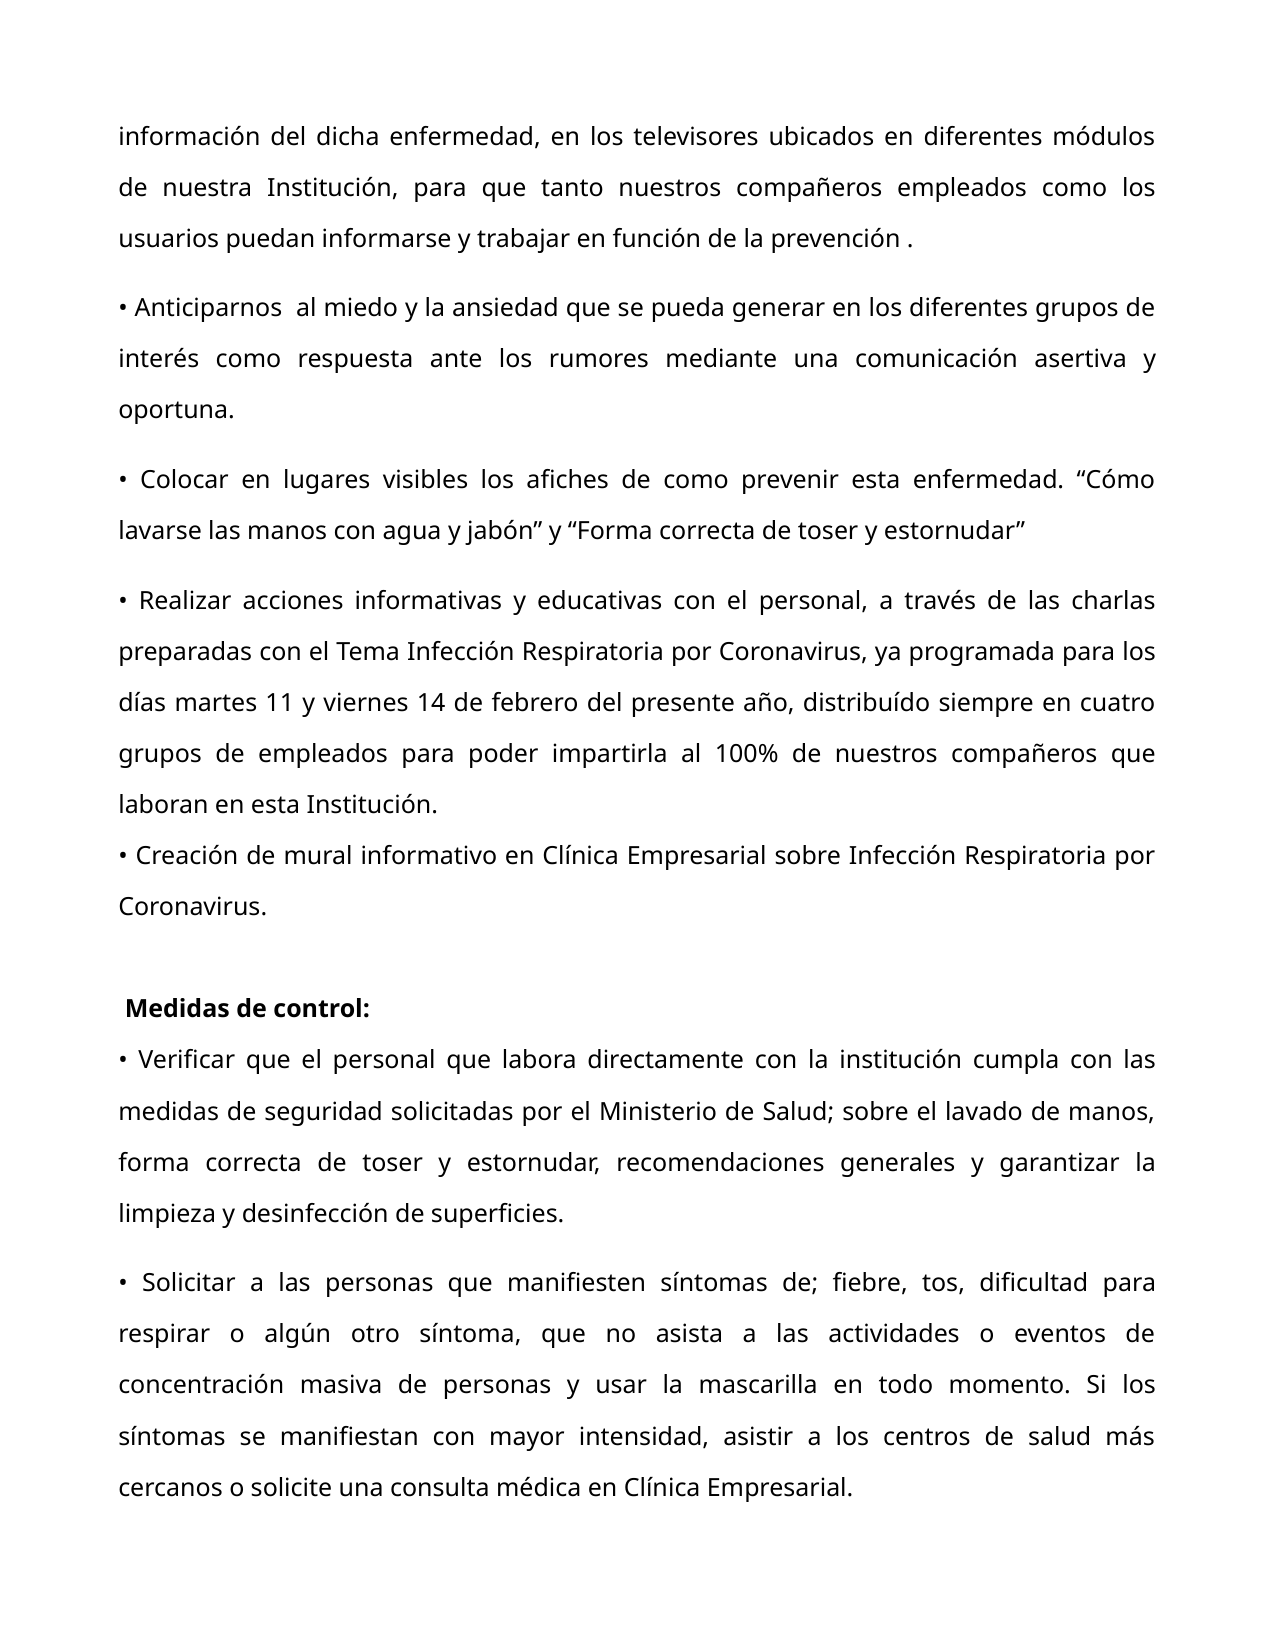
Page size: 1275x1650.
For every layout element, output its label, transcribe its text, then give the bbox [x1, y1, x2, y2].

text Medidas de control: [118, 991, 1157, 1025]
list • Colocar en lugares visibles los afiches de como prevenir esta enfermedad. “Cómo lavarse las manos con agua y jabón” y “Forma correcta de toser y estornudar” [118, 462, 1157, 547]
list • Solicitar a las personas que manifiesten síntomas de; fiebre, tos, dificultad para respirar o algún otro síntoma, que no asista a las actividades o eventos de concentración masiva de personas y usar la mascarilla en todo momento. Si los síntomas se manifiestan con mayor intensidad, asistir a los centros de salud más cercanos o solicite una consulta médica en Clínica Empresarial. [118, 1265, 1157, 1503]
list información del dicha enfermedad, en los televisores ubicados en diferentes módulos de nuestra Institución, para que tanto nuestros compañeros empleados como los usuarios puedan informarse y trabajar en función de la prevención . [118, 118, 1157, 254]
list • Realizar acciones informativas y educativas con el personal, a través de las charlas preparadas con el Tema Infección Respiratoria por Coronavirus, ya programada para los días martes 11 y viernes 14 de febrero del presente año, distribuído siempre en cuatro grupos de empleados para poder impartirla al 100% de nuestros compañeros que laboran en esta Institución. [118, 583, 1157, 821]
list • Verificar que el personal que labora directamente con la institución cumpla con las medidas de seguridad solicitadas por el Ministerio de Salud; sobre el lavado de manos, forma correcta de toser y estornudar, recomendaciones generales y garantizar la limpieza y desinfección de superficies. [118, 1042, 1157, 1229]
list • Anticiparnos al miedo y la ansiedad que se pueda generar en los diferentes grupos de interés como respuesta ante los rumores mediante una comunicación asertiva y oportuna. [118, 290, 1157, 426]
text • Creación de mural informativo en Clínica Empresarial sobre Infección Respiratoria por Coronavirus. [118, 838, 1157, 923]
